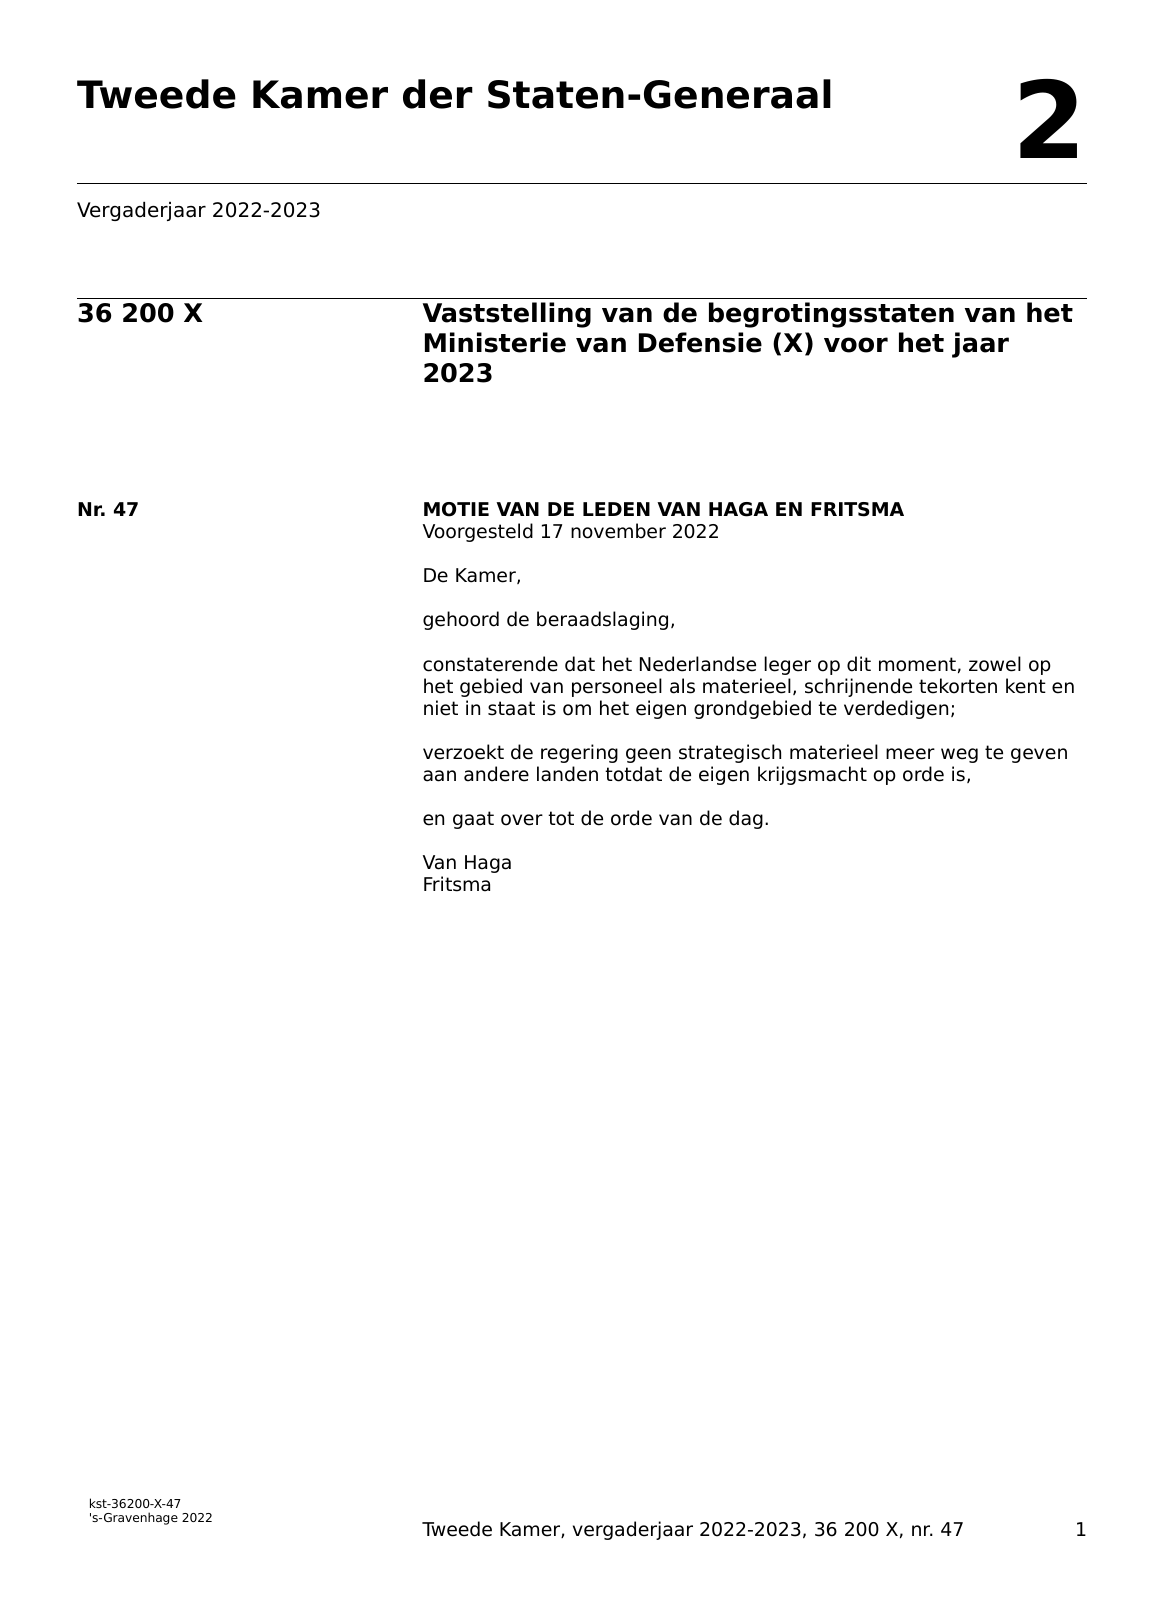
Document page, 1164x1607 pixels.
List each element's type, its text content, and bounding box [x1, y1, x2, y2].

text Van Haga [422, 852, 1087, 874]
text verzoekt de regering geen strategisch materieel meer weg te geven aan andere landen totdat de eigen krijgsmacht op orde is, [422, 742, 1087, 786]
text Voorgesteld 17 november 2022 [422, 521, 1087, 543]
text 's-Gravenhage 2022 [88, 1511, 323, 1525]
table_header Tweede Kamer der Staten-Generaal [77, 59, 886, 183]
text gehoord de beraadslaging, [422, 609, 1087, 631]
text Fritsma [422, 874, 1087, 896]
text kst-36200-X-47 [88, 1497, 323, 1511]
subtitle Nr. 47 MOTIE VAN DE LEDEN VAN HAGA EN FRITSMA [77, 499, 1087, 521]
table_header 2 [886, 59, 1087, 183]
text constaterende dat het Nederlandse leger op dit moment, zowel op het gebied van personeel als materieel, schrijnende tekorten kent en niet in staat is om het eigen grondgebied te verdedigen; [422, 653, 1087, 719]
subtitle 36 200 X Vaststelling van de begrotingsstaten van het Ministerie van Defensie (X) voor het jaar 2023 [77, 299, 1087, 388]
text en gaat over tot de orde van de dag. [422, 808, 1087, 830]
text De Kamer, [422, 565, 1087, 587]
table_cell Vergaderjaar 2022-2023 [77, 184, 1087, 298]
